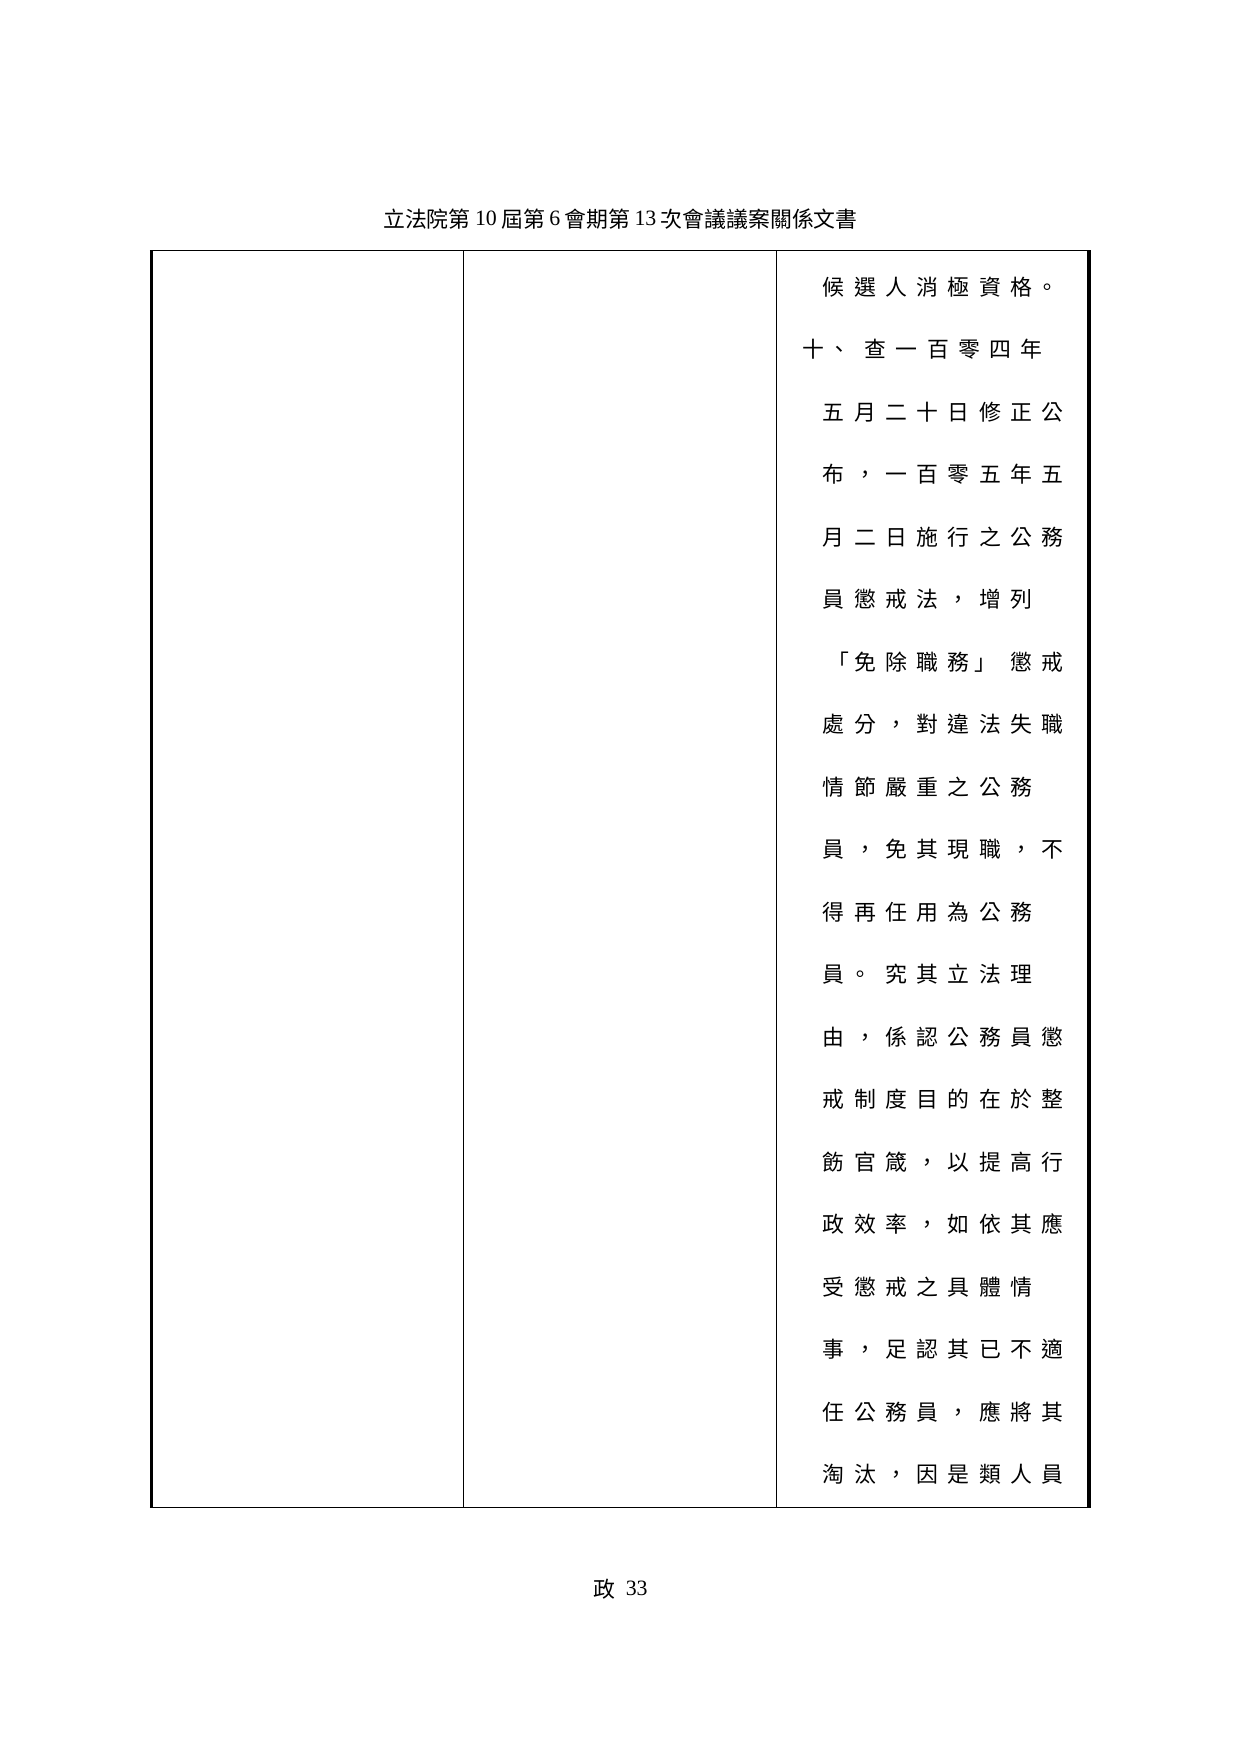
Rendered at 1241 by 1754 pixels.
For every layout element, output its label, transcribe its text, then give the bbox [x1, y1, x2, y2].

table_cell 候選人消極資格。 十、查一百零四年五月二十日修正公布，一百零五年五月二日施行之公務員懲戒法，增列「免除職務」懲戒處分，對違法失職情節嚴重之公務員，免其現職，不得再任用為公務員。究其立法理由，係認公務員懲戒制度目的在於整飭官箴，以提高行政效率，如依其應受懲戒之具體情事，足認其已不適任公務員，應將其淘汰，因是類人員 [777, 251, 1087, 1507]
table_cell [153, 251, 463, 1507]
table_cell [464, 251, 776, 1507]
